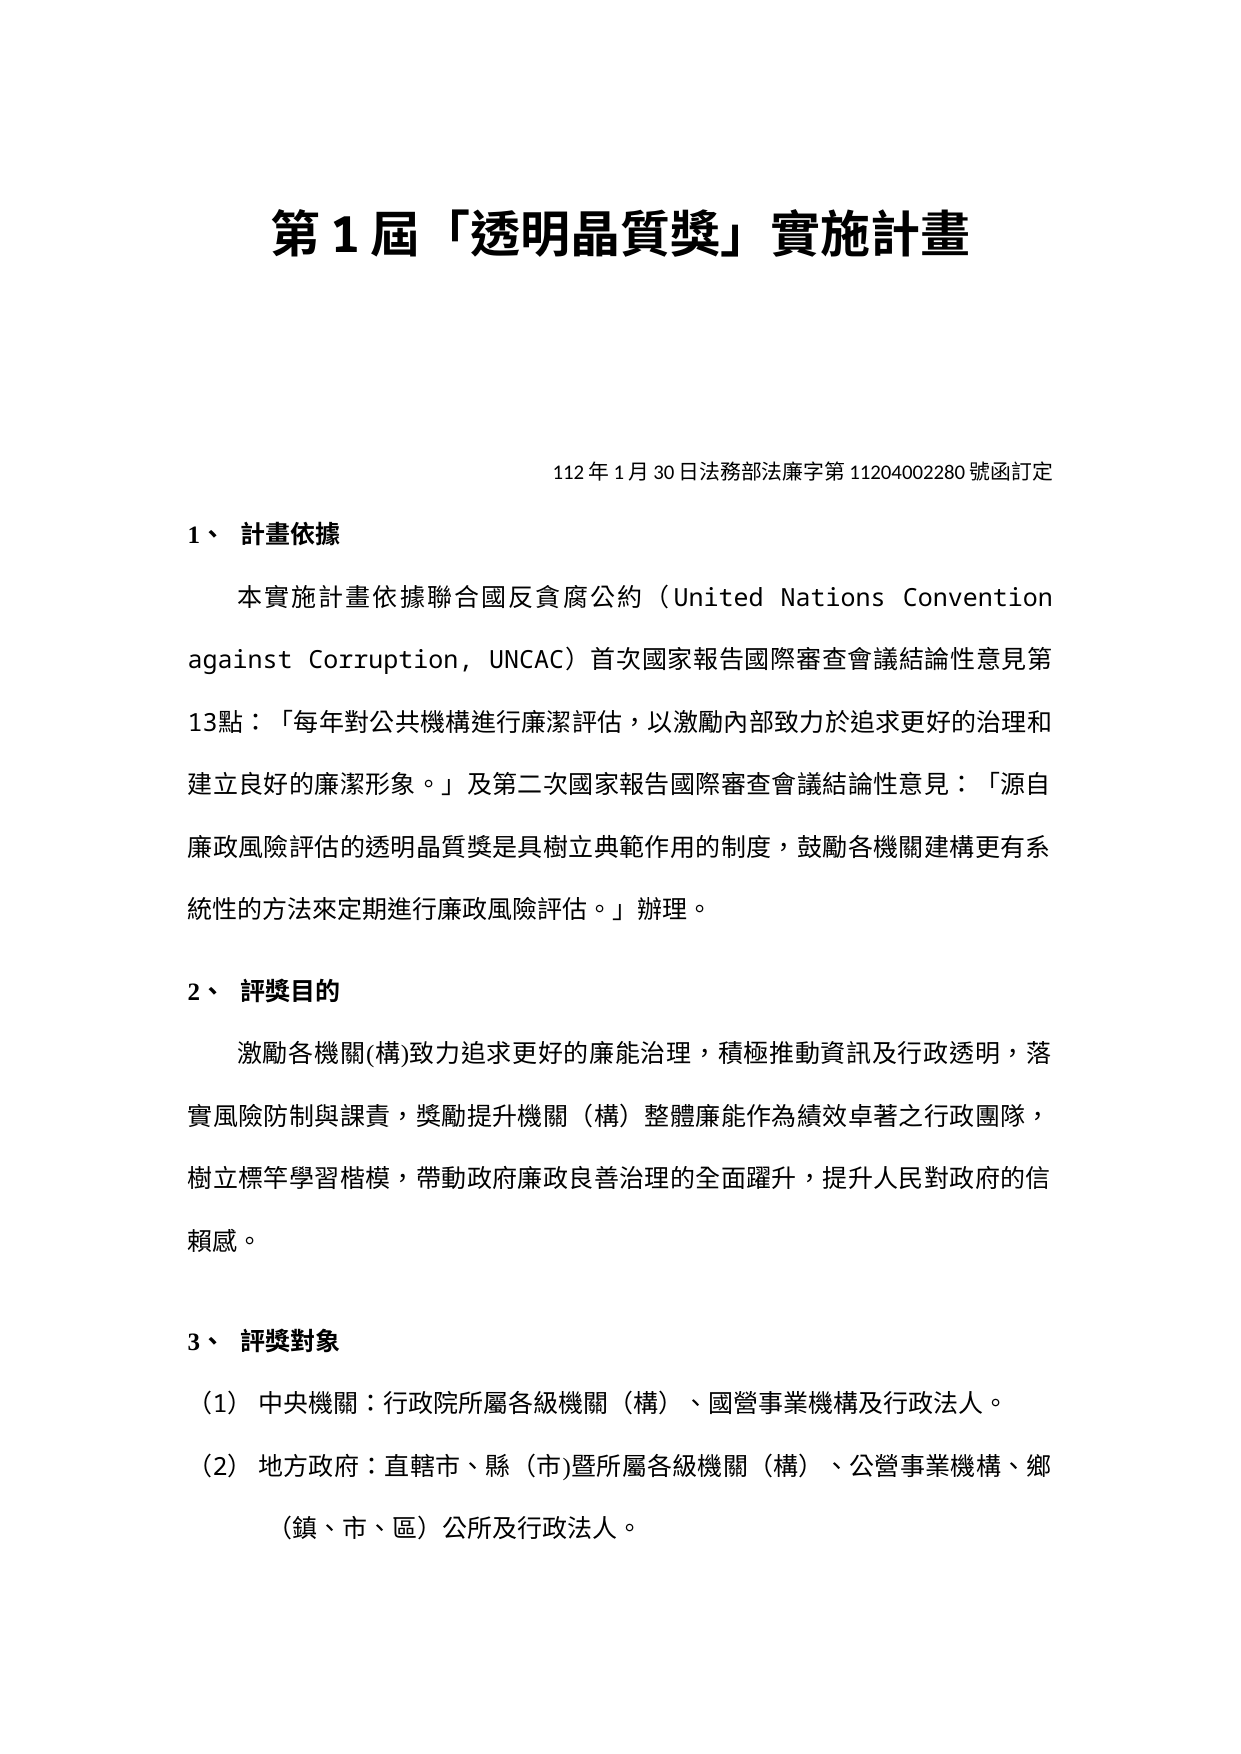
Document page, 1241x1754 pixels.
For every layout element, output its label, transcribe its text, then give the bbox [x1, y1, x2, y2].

subtitle 第1屆「透明晶質獎」實施計畫 [187, 158, 1053, 283]
text 本實施計畫依據聯合國反貪腐公約（United Nations Convention against Corruption, UNCAC）首次國家報告國際審查會議結論性意見第13點：「每年對公共機構進行廉潔評估，以激勵內部致力於追求更好的治理和建立良好的廉潔形象。」及第二次國家報告國際審查會議結論性意見：「源自廉政風險評估的透明晶質獎是具樹立典範作用的制度，鼓勵各機關建構更有系統性的方法來定期進行廉政風險評估。」辦理。 [187, 554, 1053, 929]
text 激勵各機關(構)致力追求更好的廉能治理，積極推動資訊及行政透明，落實風險防制與課責，獎勵提升機關（構）整體廉能作為績效卓著之行政團隊，樹立標竿學習楷模，帶動政府廉政良善治理的全面躍升，提升人民對政府的信賴感。 [187, 1010, 1053, 1260]
list 評獎目的 [187, 947, 1053, 1010]
list 地方政府：直轄市、縣（市)暨所屬各級機關（構）、公營事業機構、鄉（鎮、市、區）公所及行政法人。 [187, 1422, 1053, 1547]
text 112年1月30日法務部法廉字第11204002280號函訂定 [187, 429, 1053, 491]
list 評獎對象 [187, 1297, 1053, 1360]
list 中央機關：行政院所屬各級機關（構）、國營事業機構及行政法人。 [187, 1360, 1053, 1422]
list 計畫依據 [187, 491, 1053, 554]
